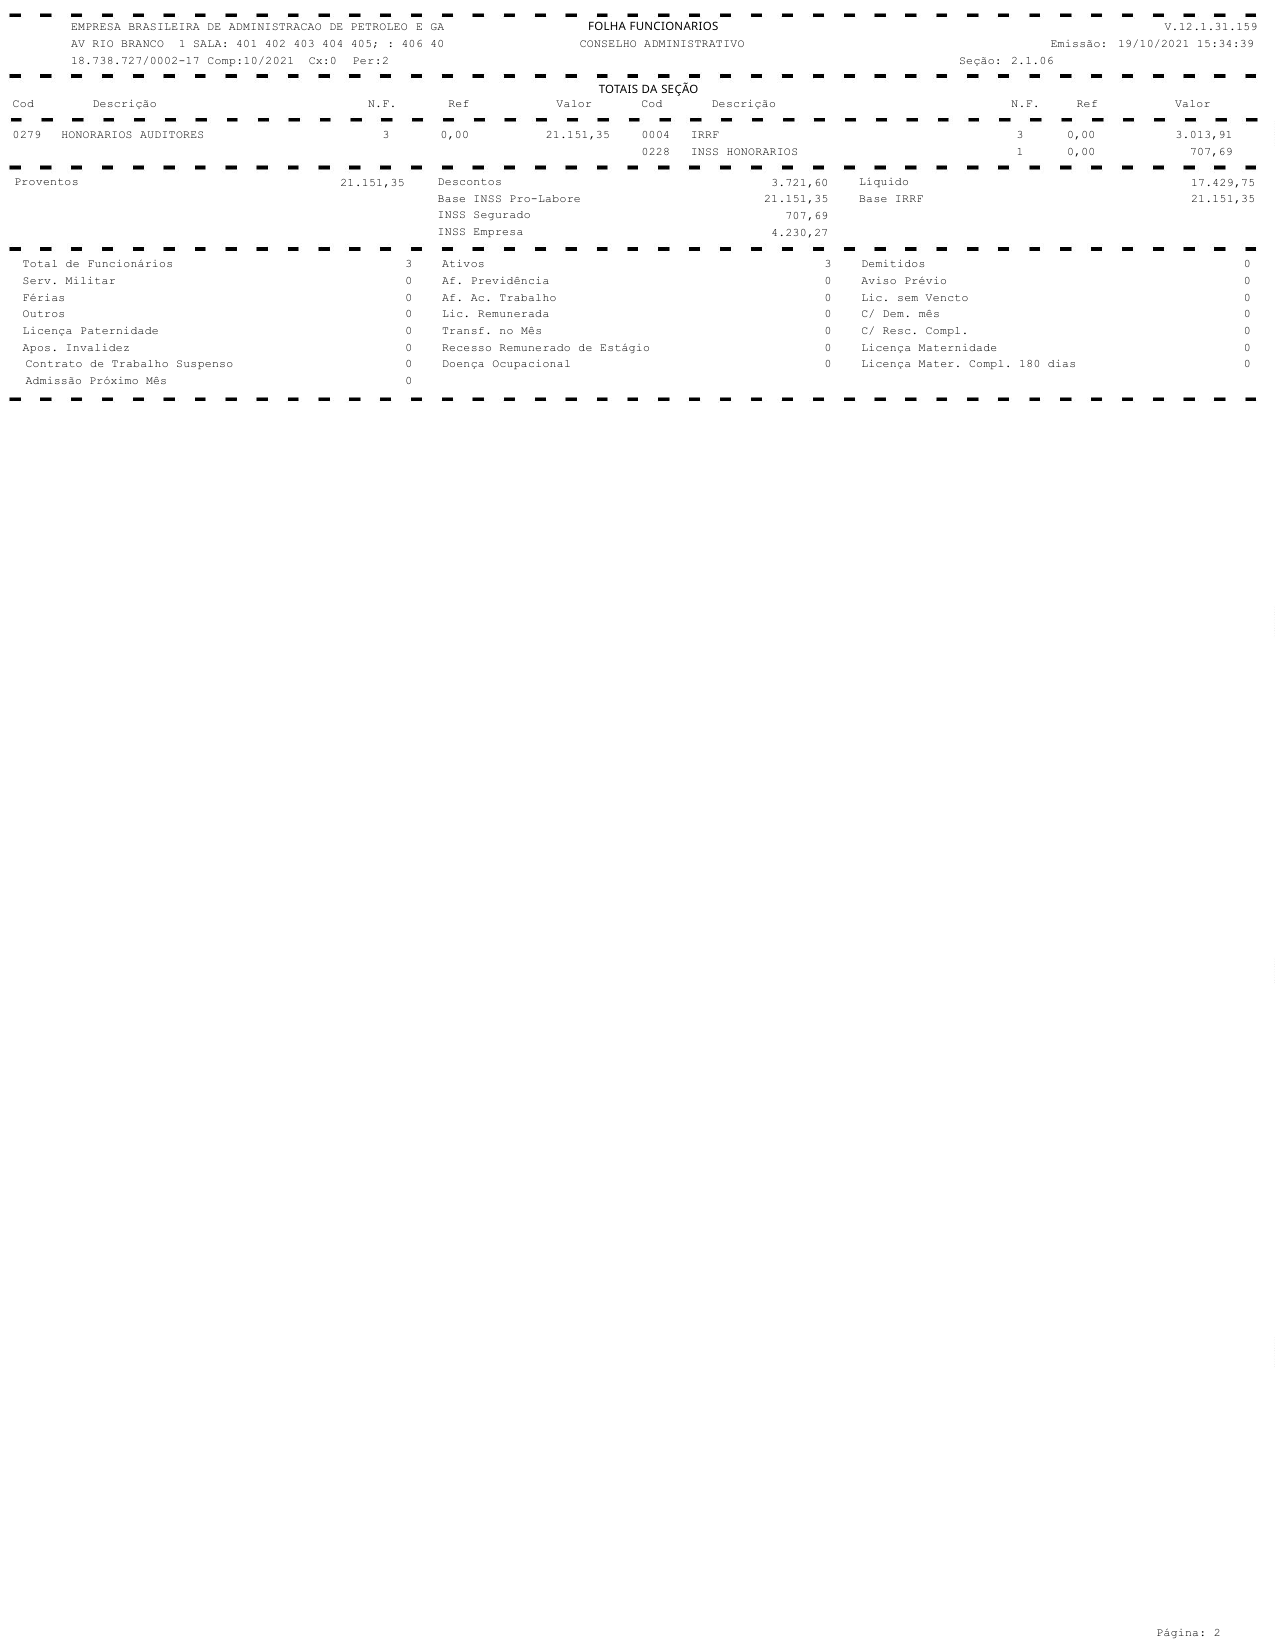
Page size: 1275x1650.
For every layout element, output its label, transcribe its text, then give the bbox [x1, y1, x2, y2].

text Transf. no Mês [442, 323, 574, 337]
text 0 [824, 323, 849, 337]
text 0 [824, 340, 849, 354]
text 0 [824, 290, 849, 304]
text Contrato de Trabalho Suspenso [25, 357, 259, 370]
text 0 [1244, 357, 1268, 370]
text 3 [382, 127, 407, 141]
text Líquido [859, 174, 926, 188]
text 0 [405, 323, 429, 337]
text Proventos [14, 174, 96, 188]
text Descrição [711, 97, 793, 111]
text Página: 2 [1156, 1626, 1237, 1639]
text Af. Ac. Trabalho [442, 290, 574, 304]
text Ref [1076, 97, 1115, 111]
text 0 [405, 290, 429, 304]
text 21.151,35 [764, 192, 846, 205]
text Licença Mater. Compl. 180 dias [861, 357, 1102, 370]
text 0,00 [440, 127, 486, 141]
text 0 [1244, 290, 1268, 304]
text Outros [22, 307, 83, 320]
text Demitidos [861, 257, 943, 270]
text EMPRESA BRASILEIRA DE ADMINISTRACAO DE PETROLEO E GA [71, 20, 469, 33]
text 0 [824, 357, 849, 370]
text 0,00 [1067, 127, 1113, 141]
text 1 [1016, 144, 1041, 158]
text Descrição [92, 97, 226, 111]
text Ativos [442, 257, 502, 270]
text IRRF [691, 127, 736, 141]
text 21.151,35 [1191, 192, 1273, 205]
text Doença Ocupacional [442, 357, 675, 370]
text 0 [1244, 340, 1268, 354]
text AV RIO BRANCO 1 SALA: 401 402 403 404 405; : 406 40 [71, 37, 469, 50]
text 228 [648, 144, 687, 158]
text INSS Empresa [437, 224, 541, 238]
text 0 [1244, 273, 1268, 287]
text 0,00 [1067, 144, 1113, 158]
text 0 [12, 127, 37, 141]
text 21.151,35 [546, 127, 627, 141]
text FOLHA FUNCIONARIOS [588, 20, 737, 33]
text 707,69 [785, 208, 846, 222]
text 0 [405, 357, 429, 370]
text Férias [22, 290, 83, 304]
text 3.013,91 [1175, 127, 1250, 141]
text 0 [405, 373, 429, 387]
text Apos. Invalidez [22, 340, 259, 354]
text Seção: 2.1.06 [959, 53, 1130, 67]
text Serv. Militar [22, 273, 196, 287]
text Af. Previdência [442, 273, 574, 287]
text N.F. [368, 97, 414, 111]
text 0 [824, 307, 849, 320]
text C/ Dem. mês [861, 307, 986, 320]
text 3.721,60 [771, 175, 846, 189]
text 0004 [641, 127, 687, 141]
text TOTAIS DA SEÇÃO [598, 82, 723, 96]
text 8.738.727/0002-17 Comp:10/2021 Cx:0 Per:2 [78, 53, 414, 67]
text Emissão: [1050, 37, 1118, 50]
text 0 [405, 340, 429, 354]
text HONORARIOS AUDITORES [61, 127, 226, 141]
text Base IRRF [859, 191, 941, 205]
text Base INSS Pro-Labore [437, 191, 603, 205]
text 0 [1244, 257, 1268, 270]
text Valor [1175, 97, 1228, 111]
text Licença Maternidade [861, 340, 1018, 354]
text Descontos [437, 174, 519, 188]
text 21.151,35 [340, 175, 422, 189]
text Cod [12, 97, 58, 111]
text 3 [824, 257, 849, 270]
text Recesso Remunerado de Estágio [442, 340, 675, 354]
text Aviso Prévio [861, 273, 964, 287]
text INSS Segurado [437, 208, 603, 221]
text Valor [556, 97, 609, 111]
text 19/10/2021 15:34:39 [1118, 37, 1275, 50]
text 707,69 [1190, 144, 1250, 158]
text C/ Resc. Compl. [861, 323, 1018, 337]
text 0 [405, 307, 429, 320]
text INSS HONORARIOS [691, 144, 816, 158]
picture [0, 0, 1275, 1650]
text V.12.1.31.159 [1164, 20, 1275, 33]
text Lic. Remunerada [442, 307, 574, 320]
text 3 [405, 257, 429, 270]
text 279 [37, 127, 58, 141]
text 17.429,75 [1191, 175, 1273, 189]
text 0 [1244, 307, 1268, 320]
text Licença Paternidade [22, 323, 259, 337]
text Lic. sem Vencto [861, 290, 986, 304]
text 1 [71, 53, 78, 67]
text 0 [641, 144, 648, 158]
text 3 [1016, 127, 1041, 141]
text 0 [1244, 323, 1268, 337]
text 4.230,27 [771, 225, 846, 239]
text 0 [405, 273, 429, 287]
text Ref [448, 97, 487, 111]
text CONSELHO ADMINISTRATIVO [579, 37, 769, 50]
text N.F. [1011, 97, 1057, 111]
text Admissão Próximo Mês [25, 374, 259, 387]
text Total de Funcionários [22, 257, 196, 270]
text 0 [824, 273, 849, 287]
text Cod [641, 97, 680, 111]
